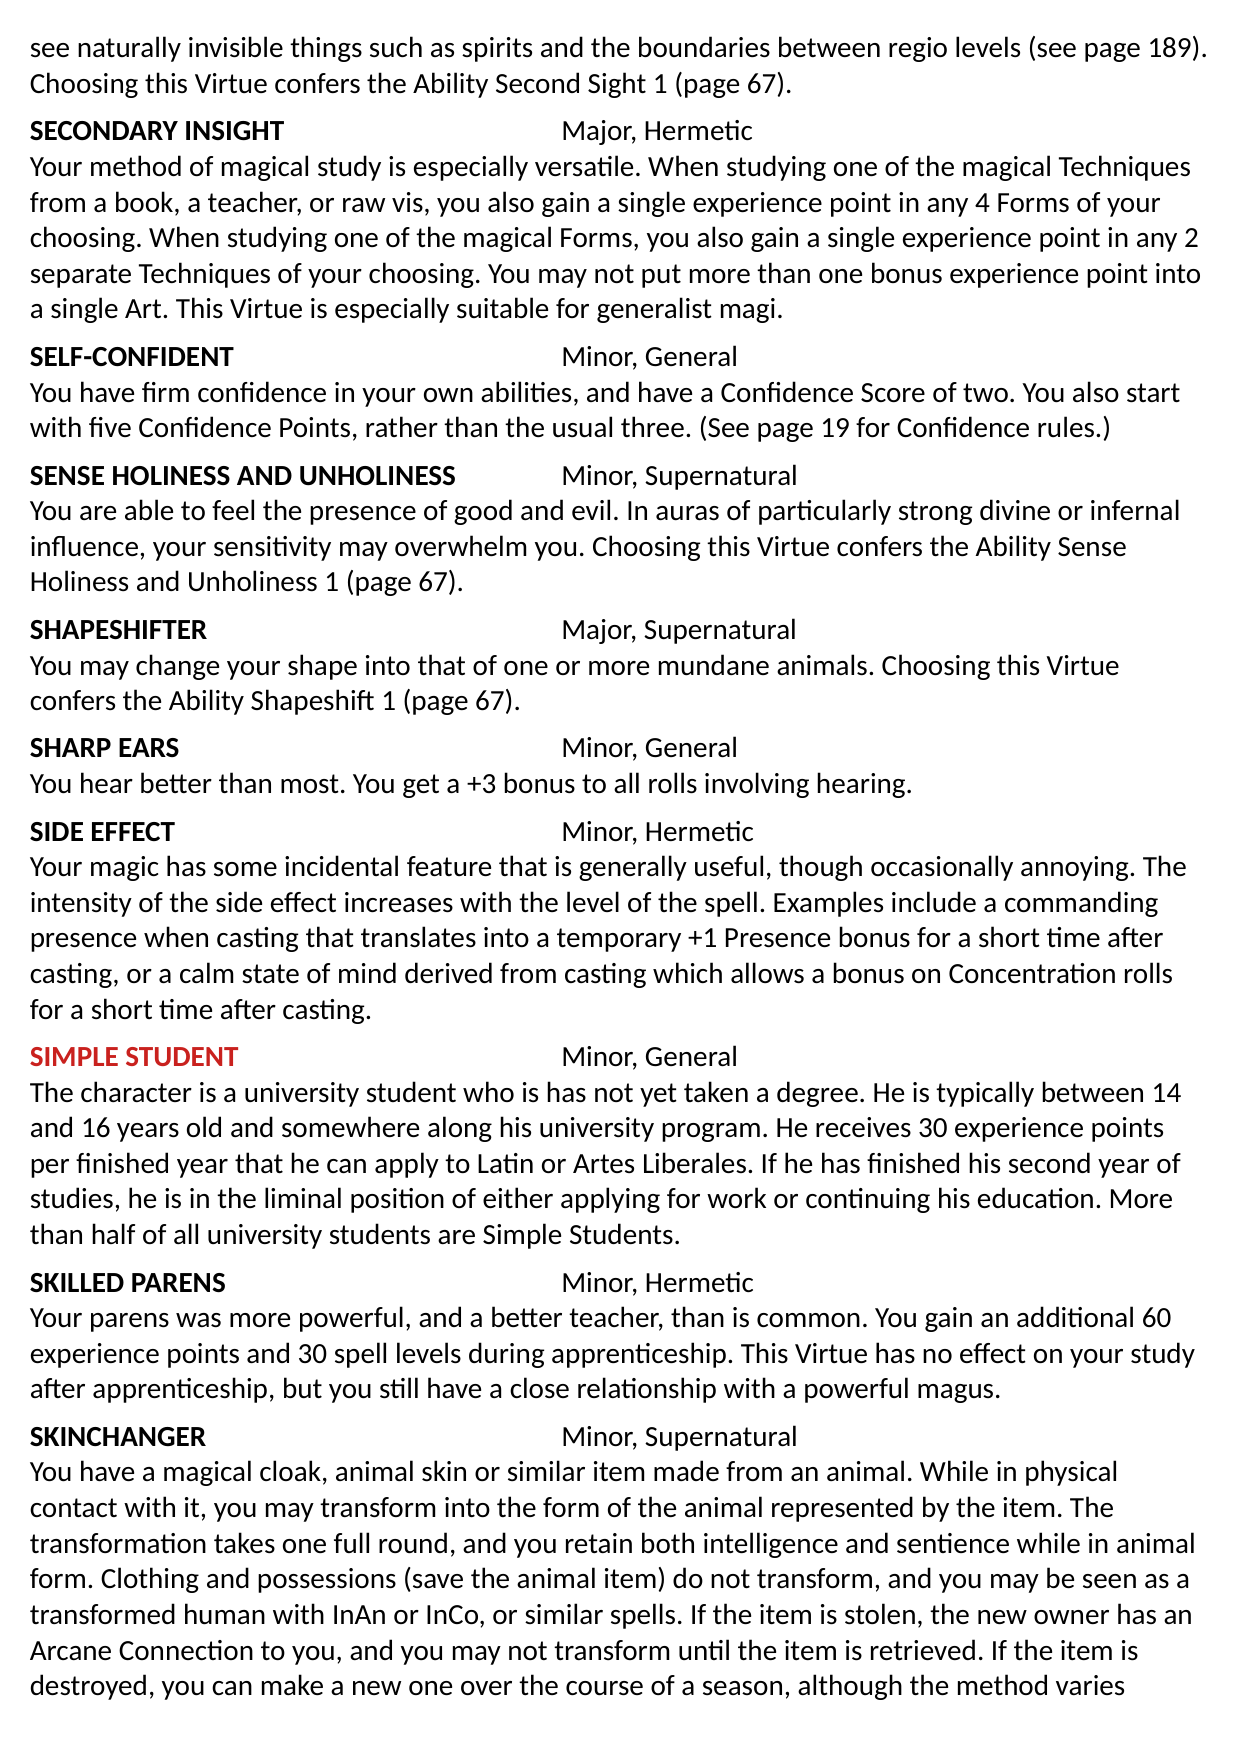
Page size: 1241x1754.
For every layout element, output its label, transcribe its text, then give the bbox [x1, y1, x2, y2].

text SENSE HOLINESS AND UNHOLINESS Minor, Supernatural You are able to feel the presence of good and evil. In auras of particularly strong divine or infernal influence, your sensitivity may overwhelm you. Choosing this Virtue confers the Ability Sense Holiness and Unholiness 1 (page 67). [29, 457, 1211, 599]
text SHARP EARS Minor, General You hear better than most. You get a +3 bonus to all rolls involving hearing. [29, 729, 1211, 801]
text SELF-CONFIDENT Minor, General You have firm confidence in your own abilities, and have a Confidence Score of two. You also start with five Confidence Points, rather than the usual three. (See page 19 for Confidence rules.) [29, 338, 1211, 445]
text SIMPLE STUDENT Minor, General The character is a university student who is has not yet taken a degree. He is typically between 14 and 16 years old and somewhere along his university program. He receives 30 experience points per finished year that he can apply to Latin or Artes Liberales. If he has finished his second year of studies, he is in the liminal position of either applying for work or continuing his education. More than half of all university students are Simple Students. [29, 1038, 1211, 1252]
text SHAPESHIFTER Major, Supernatural You may change your shape into that of one or more mundane animals. Choosing this Virtue confers the Ability Shapeshift 1 (page 67). [29, 611, 1211, 718]
text SECONDARY INSIGHT Major, Hermetic Your method of magical study is especially versatile. When studying one of the magical Techniques from a book, a teacher, or raw vis, you also gain a single experience point in any 4 Forms of your choosing. When studying one of the magical Forms, you also gain a single experience point in any 2 separate Techniques of your choosing. You may not put more than one bonus experience point into a single Art. This Virtue is especially suitable for generalist magi. [29, 112, 1211, 326]
text SKINCHANGER Minor, Supernatural You have a magical cloak, animal skin or similar item made from an animal. While in physical contact with it, you may transform into the form of the animal represented by the item. The transformation takes one full round, and you retain both intelligence and sentience while in animal form. Clothing and possessions (save the animal item) do not transform, and you may be seen as a transformed human with InAn or InCo, or similar spells. If the item is stolen, the new owner has an Arcane Connection to you, and you may not transform until the item is retrieved. If the item is destroyed, you can make a new one over the course of a season, although the method varies [29, 1418, 1211, 1703]
text SKILLED PARENS Minor, Hermetic Your parens was more powerful, and a better teacher, than is common. You gain an additional 60 experience points and 30 spell levels during apprenticeship. This Virtue has no effect on your study after apprenticeship, but you still have a close relationship with a powerful magus. [29, 1264, 1211, 1406]
text see naturally invisible things such as spirits and the boundaries between regio levels (see page 189). Choosing this Virtue confers the Ability Second Sight 1 (page 67). [29, 29, 1211, 101]
text SIDE EFFECT Minor, Hermetic Your magic has some incidental feature that is generally useful, though occasionally annoying. The intensity of the side effect increases with the level of the spell. Examples include a commanding presence when casting that translates into a temporary +1 Presence bonus for a short time after casting, or a calm state of mind derived from casting which allows a bonus on Concentration rolls for a short time after casting. [29, 813, 1211, 1026]
